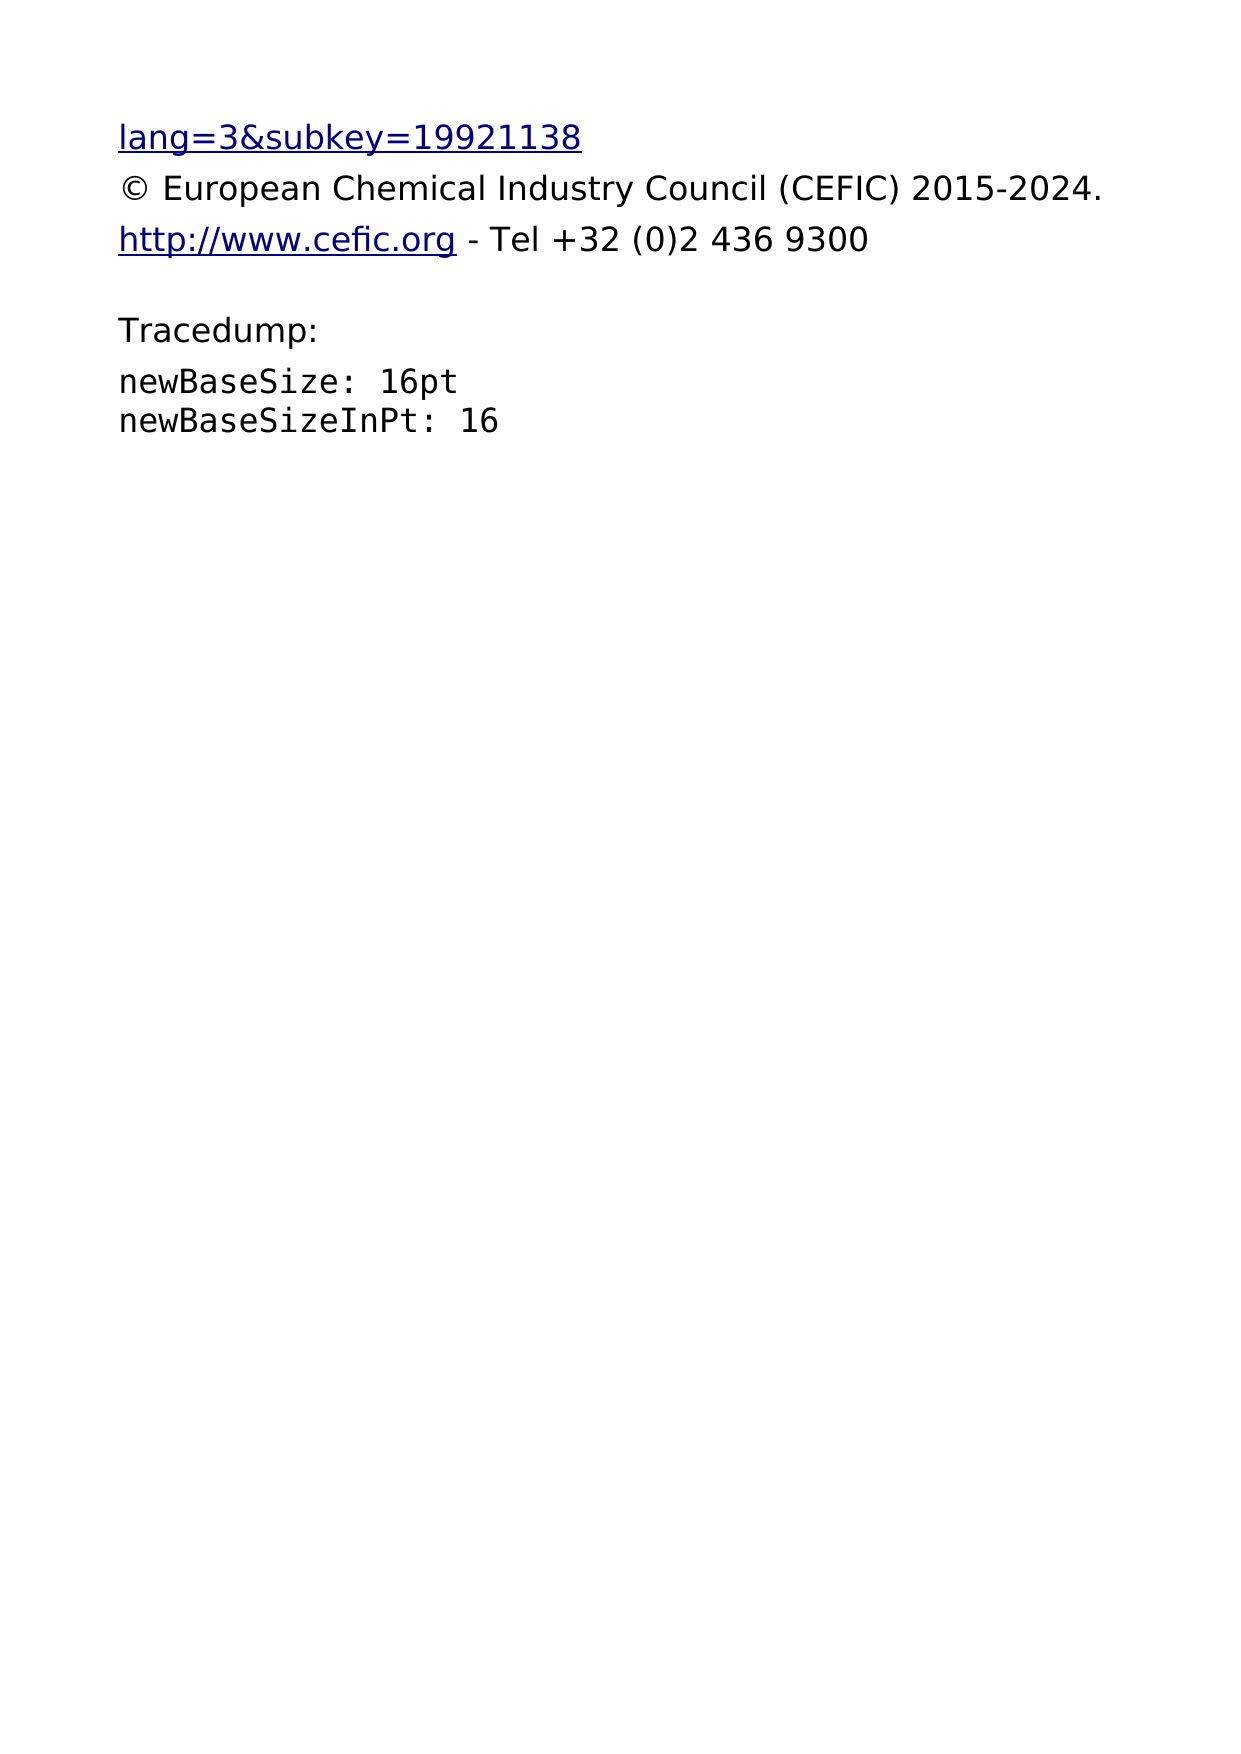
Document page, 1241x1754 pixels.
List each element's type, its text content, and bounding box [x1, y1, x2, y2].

text © European Chemical Industry Council (CEFIC) 2015-2024. [118, 169, 1122, 208]
text Tracedump: [118, 272, 1122, 350]
text lang=3&subkey=19921138 [118, 118, 1122, 157]
text http://www.cefic.org - Tel +32 (0)2 436 9300 [118, 221, 1122, 260]
text newBaseSize: 16pt newBaseSizeInPt: 16 [118, 362, 1122, 440]
